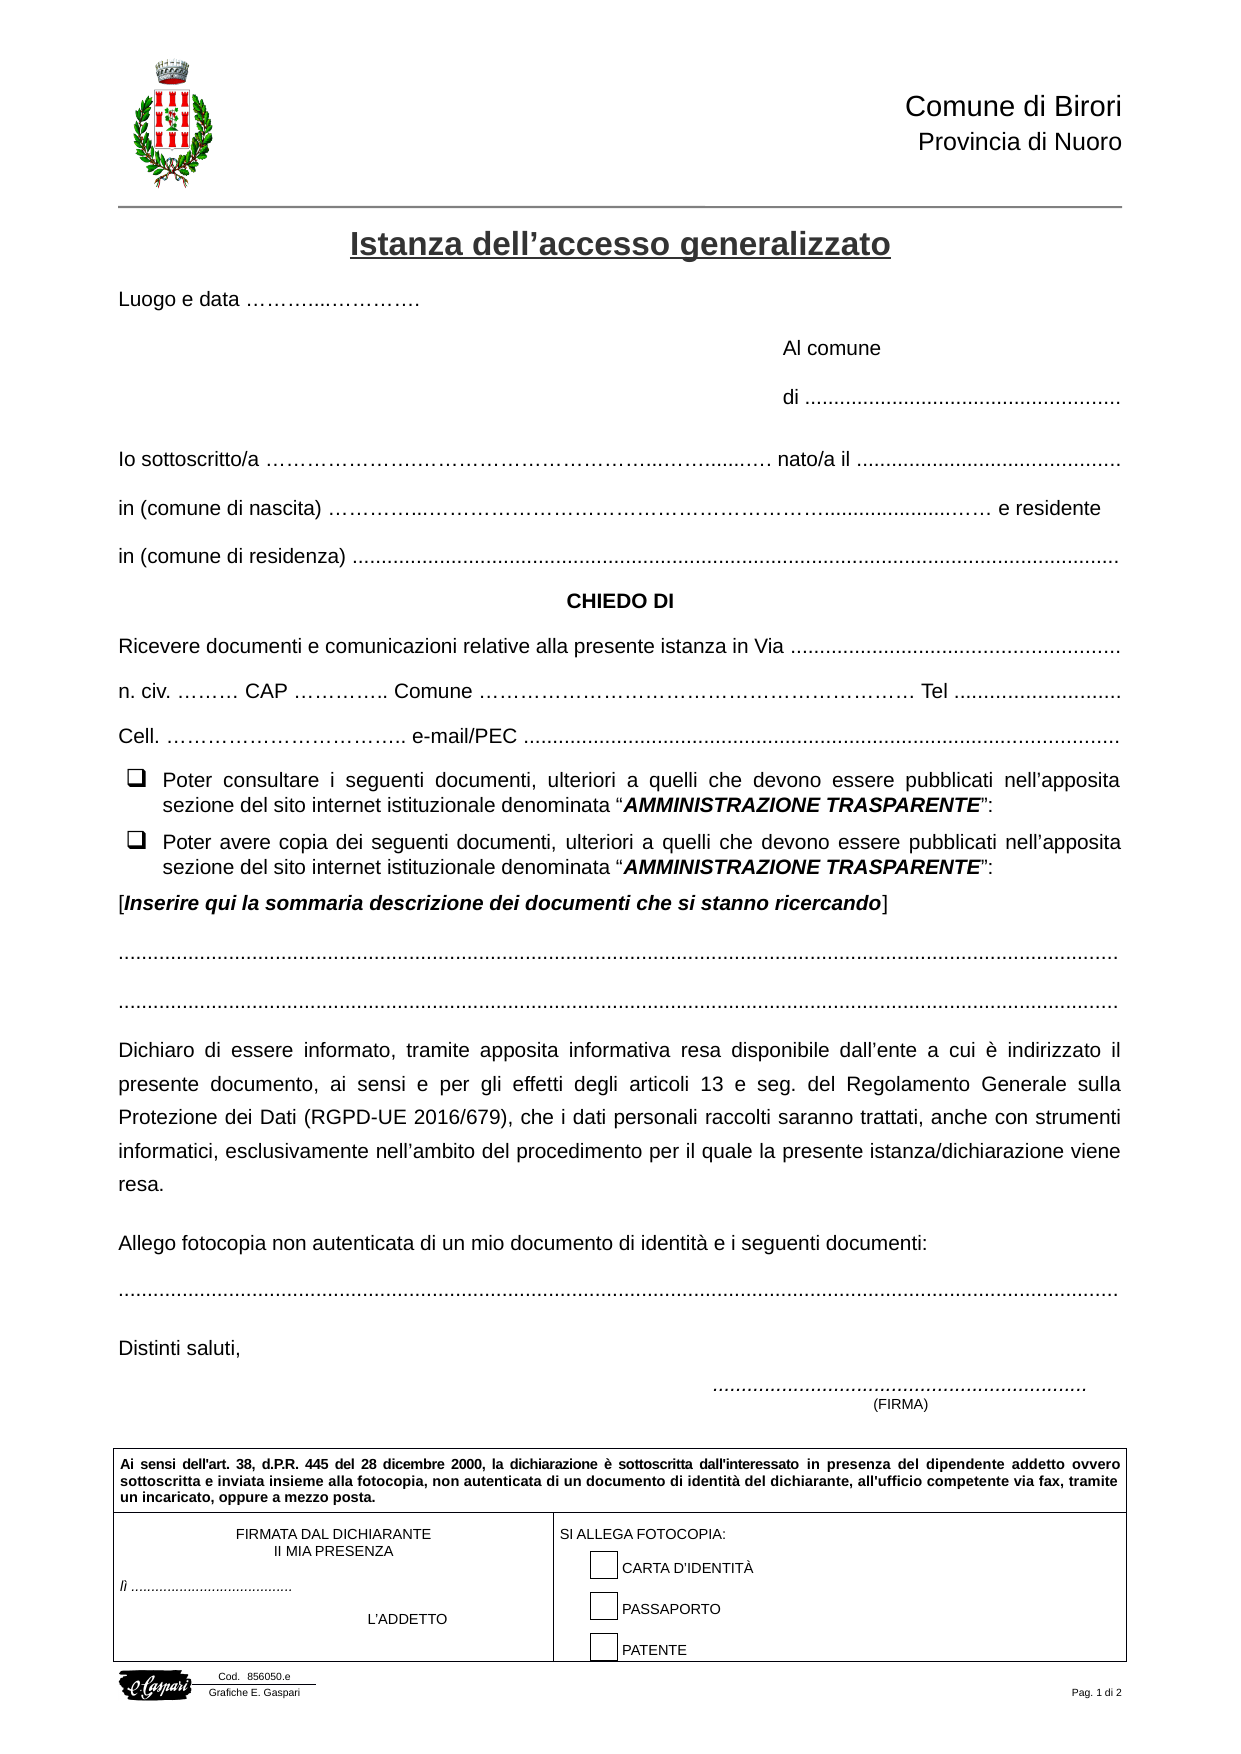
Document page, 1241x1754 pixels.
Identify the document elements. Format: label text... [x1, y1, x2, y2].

text (FIRMA) [679, 1396, 1122, 1413]
list Poter avere copia dei seguenti documenti, ulteriori a quelli che devono essere pubblicati nell’apposita sezione del sito internet istituzionale denominata “AMMINISTRAZIONE TRASPARENTE”: [125, 830, 1122, 879]
text Dichiaro di essere informato, tramite apposita informativa resa disponibile dall’ente a cui è indirizzato il presente documento, ai sensi e per gli effetti degli articoli 13 e seg. del Regolamento Generale sulla Protezione dei Dati (RGPD-UE 2016/679), che i dati personali raccolti saranno trattati, anche con strumenti informatici, esclusivamente nell’ambito del procedimento per il quale la presente istanza/dichiarazione viene resa. [118, 1038, 1122, 1196]
text in (comune di residenza) [118, 544, 1122, 568]
table_cell FIRMATA DAL DICHIARANTE II MIA PRESENZA lì ........................................ L’ADDETTO [114, 1513, 553, 1661]
text ................................................................. [679, 1372, 1122, 1396]
text di [783, 385, 1122, 409]
subtitle Istanza dell’accesso generalizzato [118, 224, 1122, 262]
table_header Ai sensi dell'art. 38, d.P.R. 445 del 28 dicembre 2000, la dichiarazione è sottoscritta dall'interessato in presenza del dipendente addetto ovvero sottoscritta e inviata insieme alla fotocopia, non autenticata di un documento di identità del dichiarante, all'ufficio competente via fax, tramite un incaricato, oppure a mezzo posta. [114, 1449, 1126, 1512]
picture [118, 1669, 192, 1701]
text n. civ. ……… CAP ………….. Comune ……………………………………………………… Tel [118, 679, 1122, 703]
text Provincia di Nuoro [224, 127, 1122, 156]
text Cell. …………………………….. e-mail/PEC [118, 723, 1122, 747]
text Io sottoscritto/a ………………….……………………………...…….......…. nato/a il [118, 446, 1122, 470]
table_cell SI ALLEGA FOTOCOPIA: CARTA D’IDENTITÀ PASSAPORTO PATENTE [554, 1513, 1126, 1661]
list Poter consultare i seguenti documenti, ulteriori a quelli che devono essere pubblicati nell’apposita sezione del sito internet istituzionale denominata “AMMINISTRAZIONE TRASPARENTE”: [125, 768, 1122, 817]
text Comune di Birori [224, 89, 1122, 122]
text CHIEDO DI [118, 589, 1122, 613]
text Al comune [783, 336, 1122, 360]
text Allego fotocopia non autenticata di un mio documento di identità e i seguenti documenti: [118, 1231, 1122, 1255]
text Ricevere documenti e comunicazioni relative alla presente istanza in Via [118, 634, 1122, 658]
text Distinti saluti, [118, 1335, 1122, 1359]
text in (comune di nascita) …………...…………………………………………………......................…… e residente [118, 495, 1122, 519]
text [Inserire qui la sommaria descrizione dei documenti che si stanno ricercando] [118, 891, 1122, 915]
text Luogo e data ………....…………. [118, 287, 1122, 311]
picture [122, 58, 224, 189]
